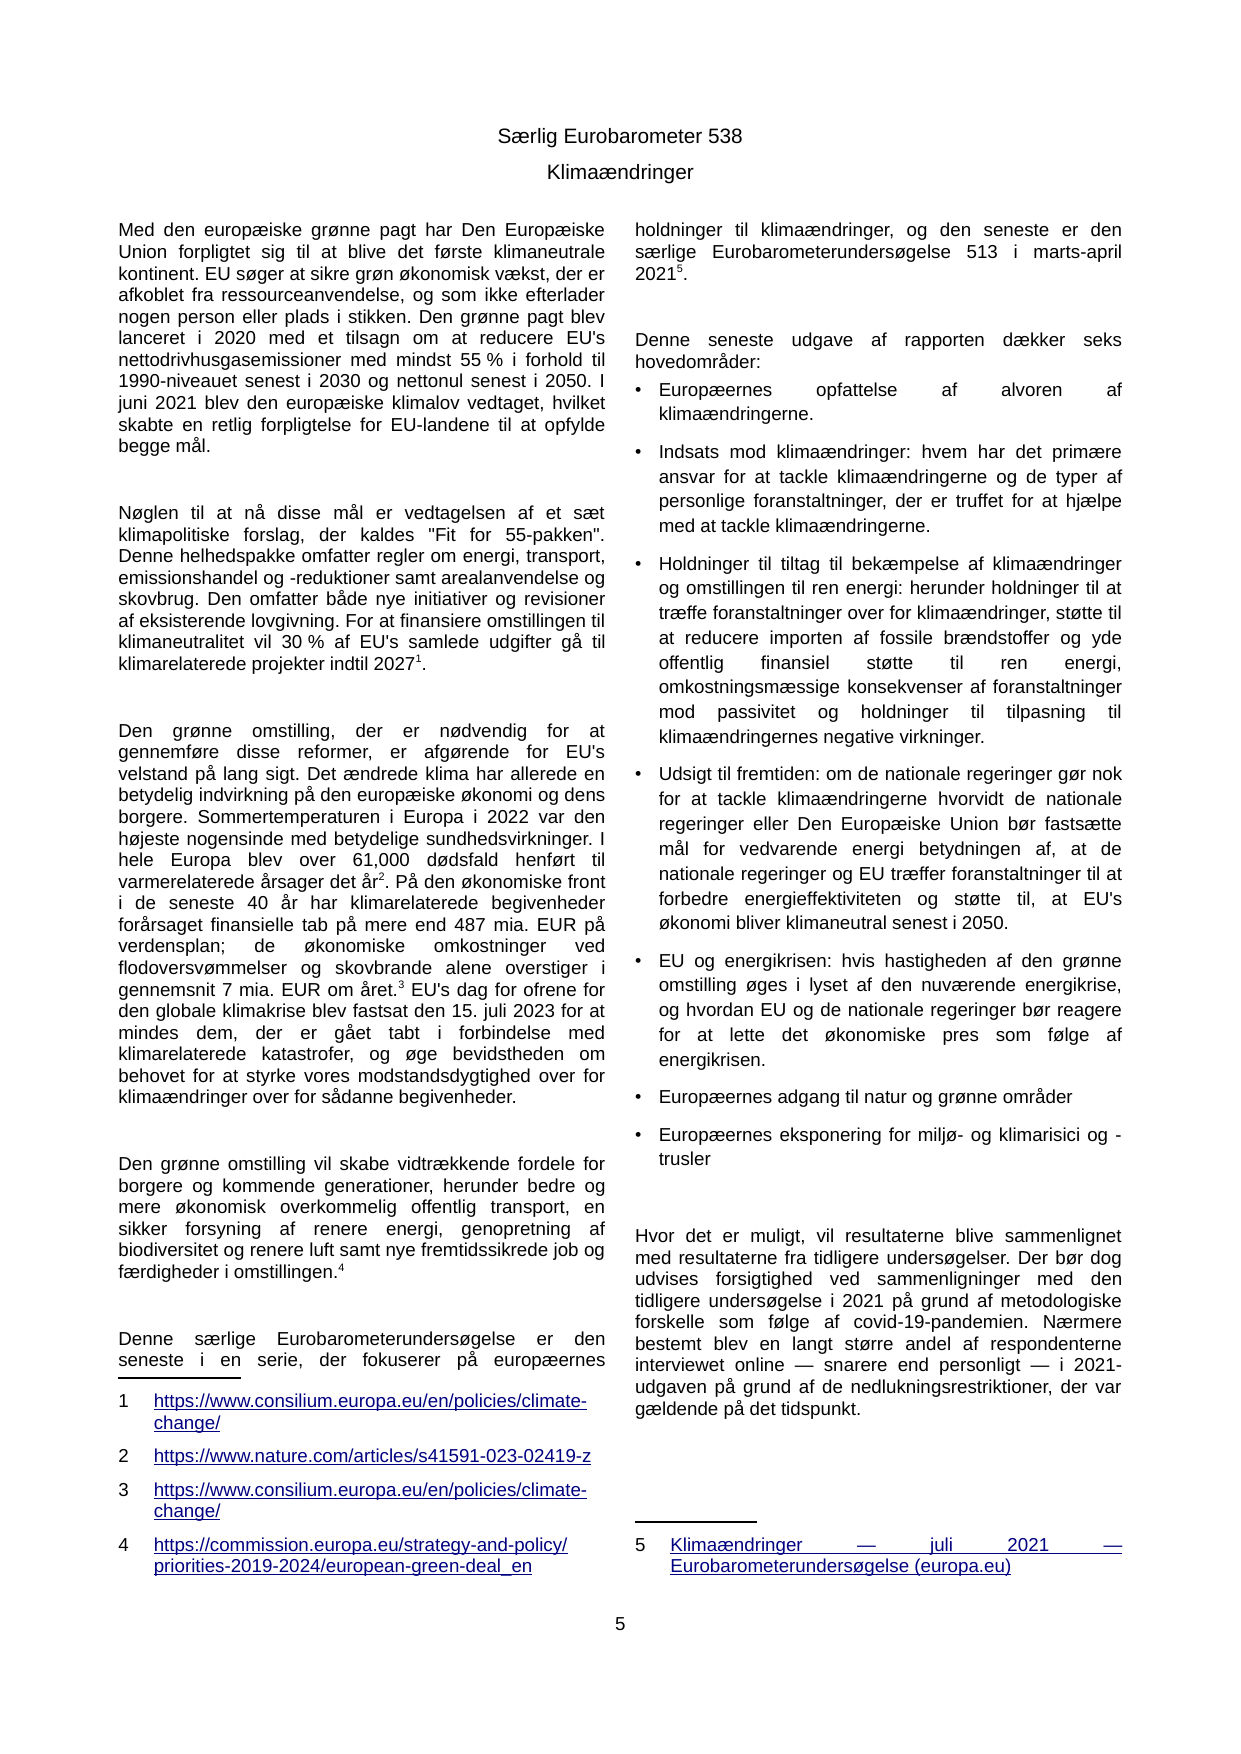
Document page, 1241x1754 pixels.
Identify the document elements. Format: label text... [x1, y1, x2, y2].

text Klimaændringer — juli 2021 — Eurobarometerundersøgelse (europa.eu) [635, 1534, 1122, 1577]
text Med den europæiske grønne pagt har Den Europæiske Union forpligtet sig til at blive det første klimaneutrale kontinent. EU søger at sikre grøn økonomisk vækst, der er afkoblet fra ressourceanvendelse, og som ikke efterlader nogen person eller plads i stikken. Den grønne pagt blev lanceret i 2020 med et tilsagn om at reducere EU's nettodrivhusgasemissioner med mindst 55 % i forhold til 1990-niveauet senest i 2030 og nettonul senest i 2050. I juni 2021 blev den europæiske klimalov vedtaget, hvilket skabte en retlig forpligtelse for EU-landene til at opfylde begge mål. [118, 219, 605, 456]
text holdninger til klimaændringer, og den seneste er den særlige Eurobarometerundersøgelse 513 i marts-april 2021. [635, 219, 1122, 284]
list EU og energikrisen: hvis hastigheden af den grønne omstilling øges i lyset af den nuværende energikrise, og hvordan EU og de nationale regeringer bør reagere for at lette det økonomiske pres som følge af energikrisen. [635, 949, 1122, 1070]
text Den grønne omstilling vil skabe vidtrækkende fordele for borgere og kommende generationer, herunder bedre og mere økonomisk overkommelig offentlig transport, en sikker forsyning af renere energi, genopretning af biodiversitet og renere luft samt nye fremtidssikrede job og færdigheder i omstillingen. [118, 1153, 605, 1282]
text https://www.consilium.europa.eu/en/policies/climate-change/ [118, 1479, 605, 1522]
list Holdninger til tiltag til bekæmpelse af klimaændringer og omstillingen til ren energi: herunder holdninger til at træffe foranstaltninger over for klimaændringer, støtte til at reducere importen af fossile brændstoffer og yde offentlig finansiel støtte til ren energi, omkostningsmæssige konsekvenser af foranstaltninger mod passivitet og holdninger til tilpasning til klimaændringernes negative virkninger. [635, 552, 1122, 747]
text Den grønne omstilling, der er nødvendig for at gennemføre disse reformer, er afgørende for EU's velstand på lang sigt. Det ændrede klima har allerede en betydelig indvirkning på den europæiske økonomi og dens borgere. Sommertemperaturen i Europa i 2022 var den højeste nogensinde med betydelige sundhedsvirkninger. I hele Europa blev over 61,000 dødsfald henført til varmerelaterede årsager det år. På den økonomiske front i de seneste 40 år har klimarelaterede begivenheder forårsaget finansielle tab på mere end 487 mia. EUR på verdensplan; de økonomiske omkostninger ved flodoversvømmelser og skovbrande alene overstiger i gennemsnit 7 mia. EUR om året. EU's dag for ofrene for den globale klimakrise blev fastsat den 15. juli 2023 for at mindes dem, der er gået tabt i forbindelse med klimarelaterede katastrofer, og øge bevidstheden om behovet for at styrke vores modstandsdygtighed over for klimaændringer over for sådanne begivenheder. [118, 719, 605, 1108]
text Denne seneste udgave af rapporten dækker seks hovedområder: [635, 329, 1122, 372]
list Europæernes opfattelse af alvoren af klimaændringerne. [635, 378, 1122, 425]
text Nøglen til at nå disse mål er vedtagelsen af et sæt klimapolitiske forslag, der kaldes "Fit for 55-pakken". Denne helhedspakke omfatter regler om energi, transport, emissionshandel og -reduktioner samt arealanvendelse og skovbrug. Den omfatter både nye initiativer og revisioner af eksisterende lovgivning. For at finansiere omstillingen til klimaneutralitet vil 30 % af EU's samlede udgifter gå til klimarelaterede projekter indtil 2027. [118, 502, 605, 674]
text Denne særlige Eurobarometerundersøgelse er den seneste i en serie, der fokuserer på europæernes [118, 1328, 605, 1371]
text https://www.nature.com/articles/s41591-023-02419-z [118, 1445, 605, 1467]
list Indsats mod klimaændringer: hvem har det primære ansvar for at tackle klimaændringerne og de typer af personlige foranstaltninger, der er truffet for at hjælpe med at tackle klimaændringerne. [635, 441, 1122, 537]
list Europæernes adgang til natur og grønne områder [635, 1086, 1122, 1108]
list Udsigt til fremtiden: om de nationale regeringer gør nok for at tackle klimaændringerne hvorvidt de nationale regeringer eller Den Europæiske Union bør fastsætte mål for vedvarende energi betydningen af, at de nationale regeringer og EU træffer foranstaltninger til at forbedre energieffektiviteten og støtte til, at EU's økonomi bliver klimaneutral senest i 2050. [635, 763, 1122, 934]
list Europæernes eksponering for miljø- og klimarisici og -trusler [635, 1123, 1122, 1170]
text Hvor det er muligt, vil resultaterne blive sammenlignet med resultaterne fra tidligere undersøgelser. Der bør dog udvises forsigtighed ved sammenligninger med den tidligere undersøgelse i 2021 på grund af metodologiske forskelle som følge af covid-19-pandemien. Nærmere bestemt blev en langt større andel af respondenterne interviewet online — snarere end personligt — i 2021-udgaven på grund af de nedlukningsrestriktioner, der var gældende på det tidspunkt. [635, 1225, 1122, 1419]
text https://commission.europa.eu/strategy-and-policy/priorities-2019-2024/european-green-deal_en [118, 1534, 605, 1577]
text https://www.consilium.europa.eu/en/policies/climate-change/ [118, 1390, 605, 1433]
